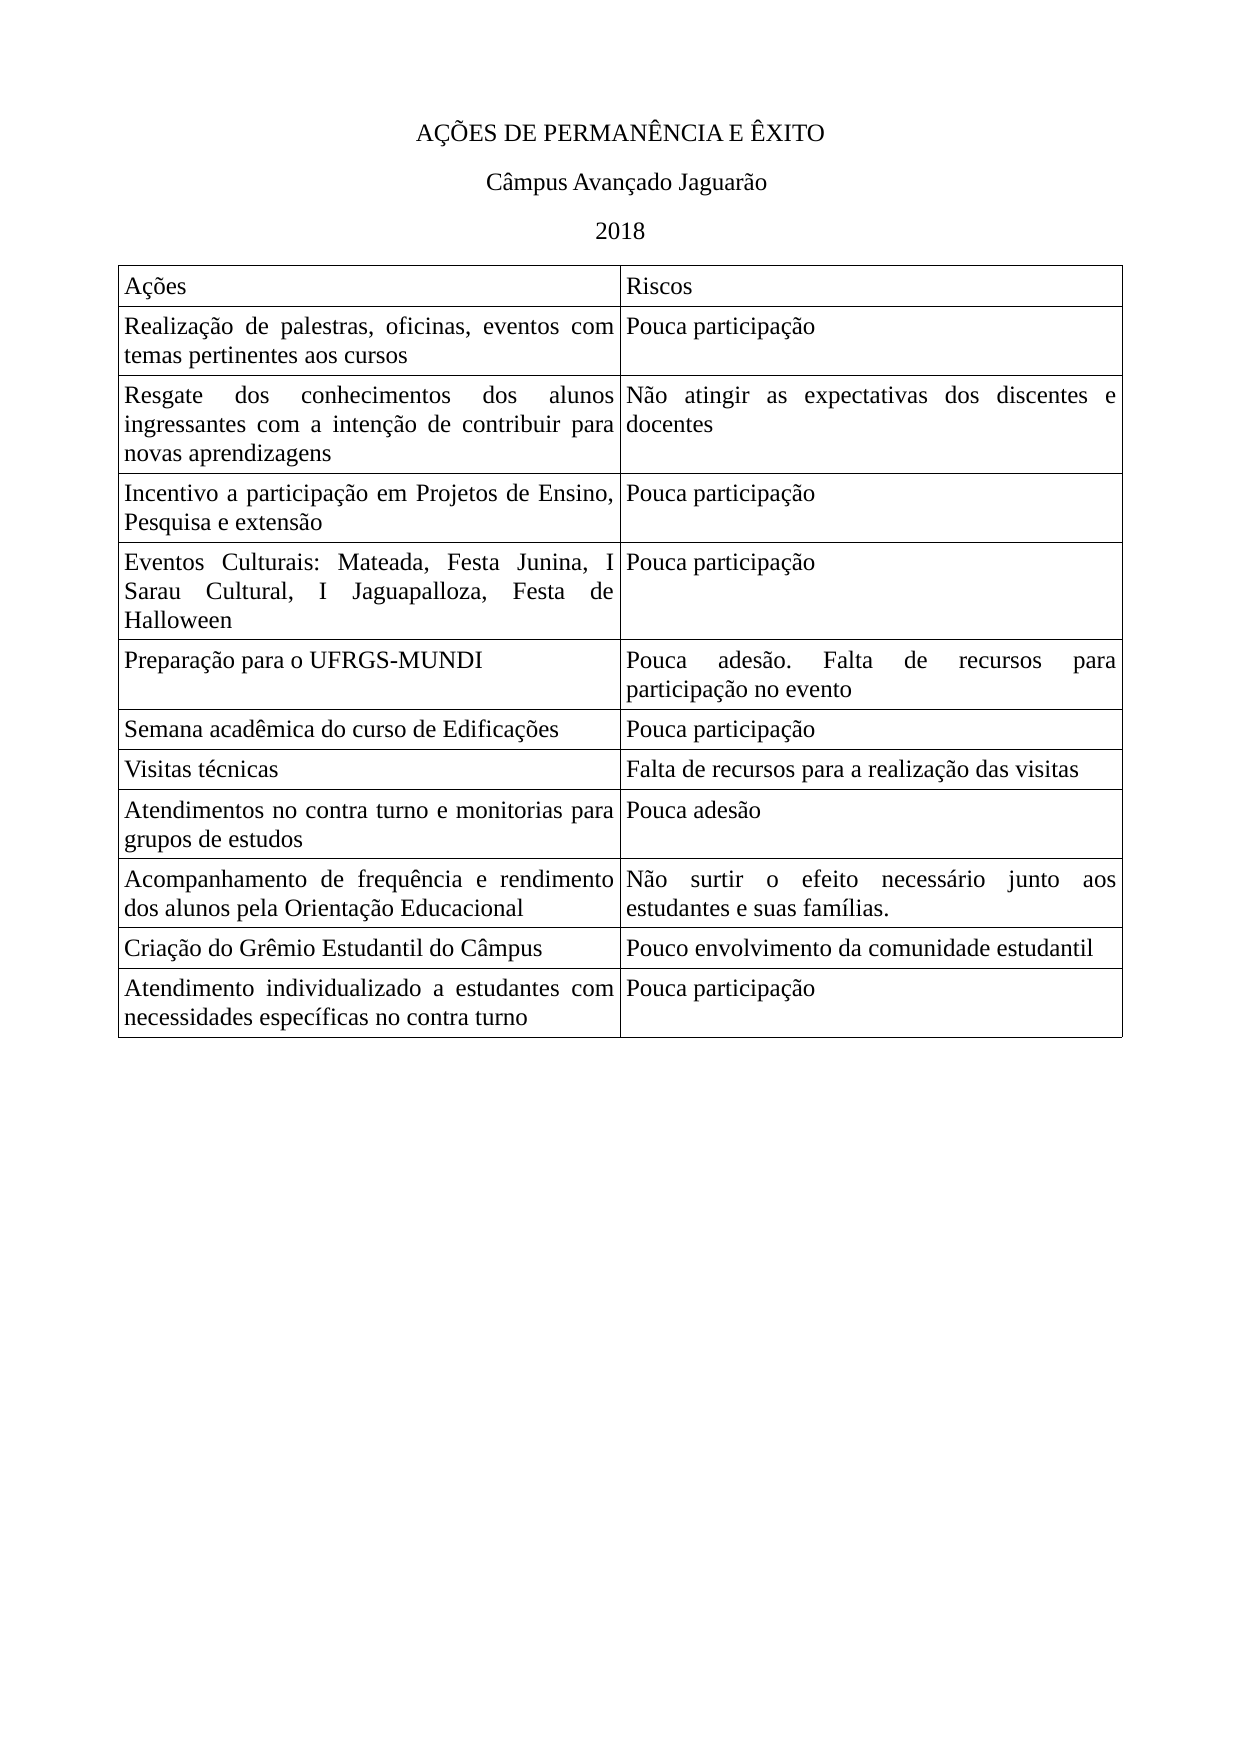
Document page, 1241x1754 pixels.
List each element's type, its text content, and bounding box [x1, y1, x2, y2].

table_cell Não surtir o efeito necessário junto aos estudantes e suas famílias. [621, 859, 1122, 927]
table_cell Preparação para o UFRGS-MUNDI [119, 640, 620, 708]
table_cell Criação do Grêmio Estudantil do Câmpus [119, 928, 620, 967]
table_cell Realização de palestras, oficinas, eventos com temas pertinentes aos cursos [119, 307, 620, 375]
table_cell Não atingir as expectativas dos discentes e docentes [621, 376, 1122, 472]
table_cell Falta de recursos para a realização das visitas [621, 750, 1122, 789]
table_cell Pouca participação [621, 307, 1122, 375]
table_cell Pouca participação [621, 969, 1122, 1037]
text 2018 [118, 216, 1122, 245]
table_cell Pouca participação [621, 474, 1122, 542]
table_header Riscos [621, 266, 1122, 306]
table_cell Atendimento individualizado a estudantes com necessidades específicas no contra turno [119, 969, 620, 1037]
text Câmpus Avançado Jaguarão [118, 167, 1122, 196]
table_header Ações [119, 266, 620, 306]
table_cell Visitas técnicas [119, 750, 620, 789]
table_cell Resgate dos conhecimentos dos alunos ingressantes com a intenção de contribuir para novas aprendizagens [119, 376, 620, 472]
table_cell Incentivo a participação em Projetos de Ensino, Pesquisa e extensão [119, 474, 620, 542]
table_cell Atendimentos no contra turno e monitorias para grupos de estudos [119, 790, 620, 858]
table_cell Pouca adesão. Falta de recursos para participação no evento [621, 640, 1122, 708]
text AÇÕES DE PERMANÊNCIA E ÊXITO [118, 118, 1122, 147]
table_cell Semana acadêmica do curso de Edificações [119, 710, 620, 749]
table_cell Pouca participação [621, 543, 1122, 639]
table_cell Pouca adesão [621, 790, 1122, 858]
table_cell Pouca participação [621, 710, 1122, 749]
table_cell Acompanhamento de frequência e rendimento dos alunos pela Orientação Educacional [119, 859, 620, 927]
table_cell Pouco envolvimento da comunidade estudantil [621, 928, 1122, 967]
table_cell Eventos Culturais: Mateada, Festa Junina, I Sarau Cultural, I Jaguapalloza, Festa de Halloween [119, 543, 620, 639]
